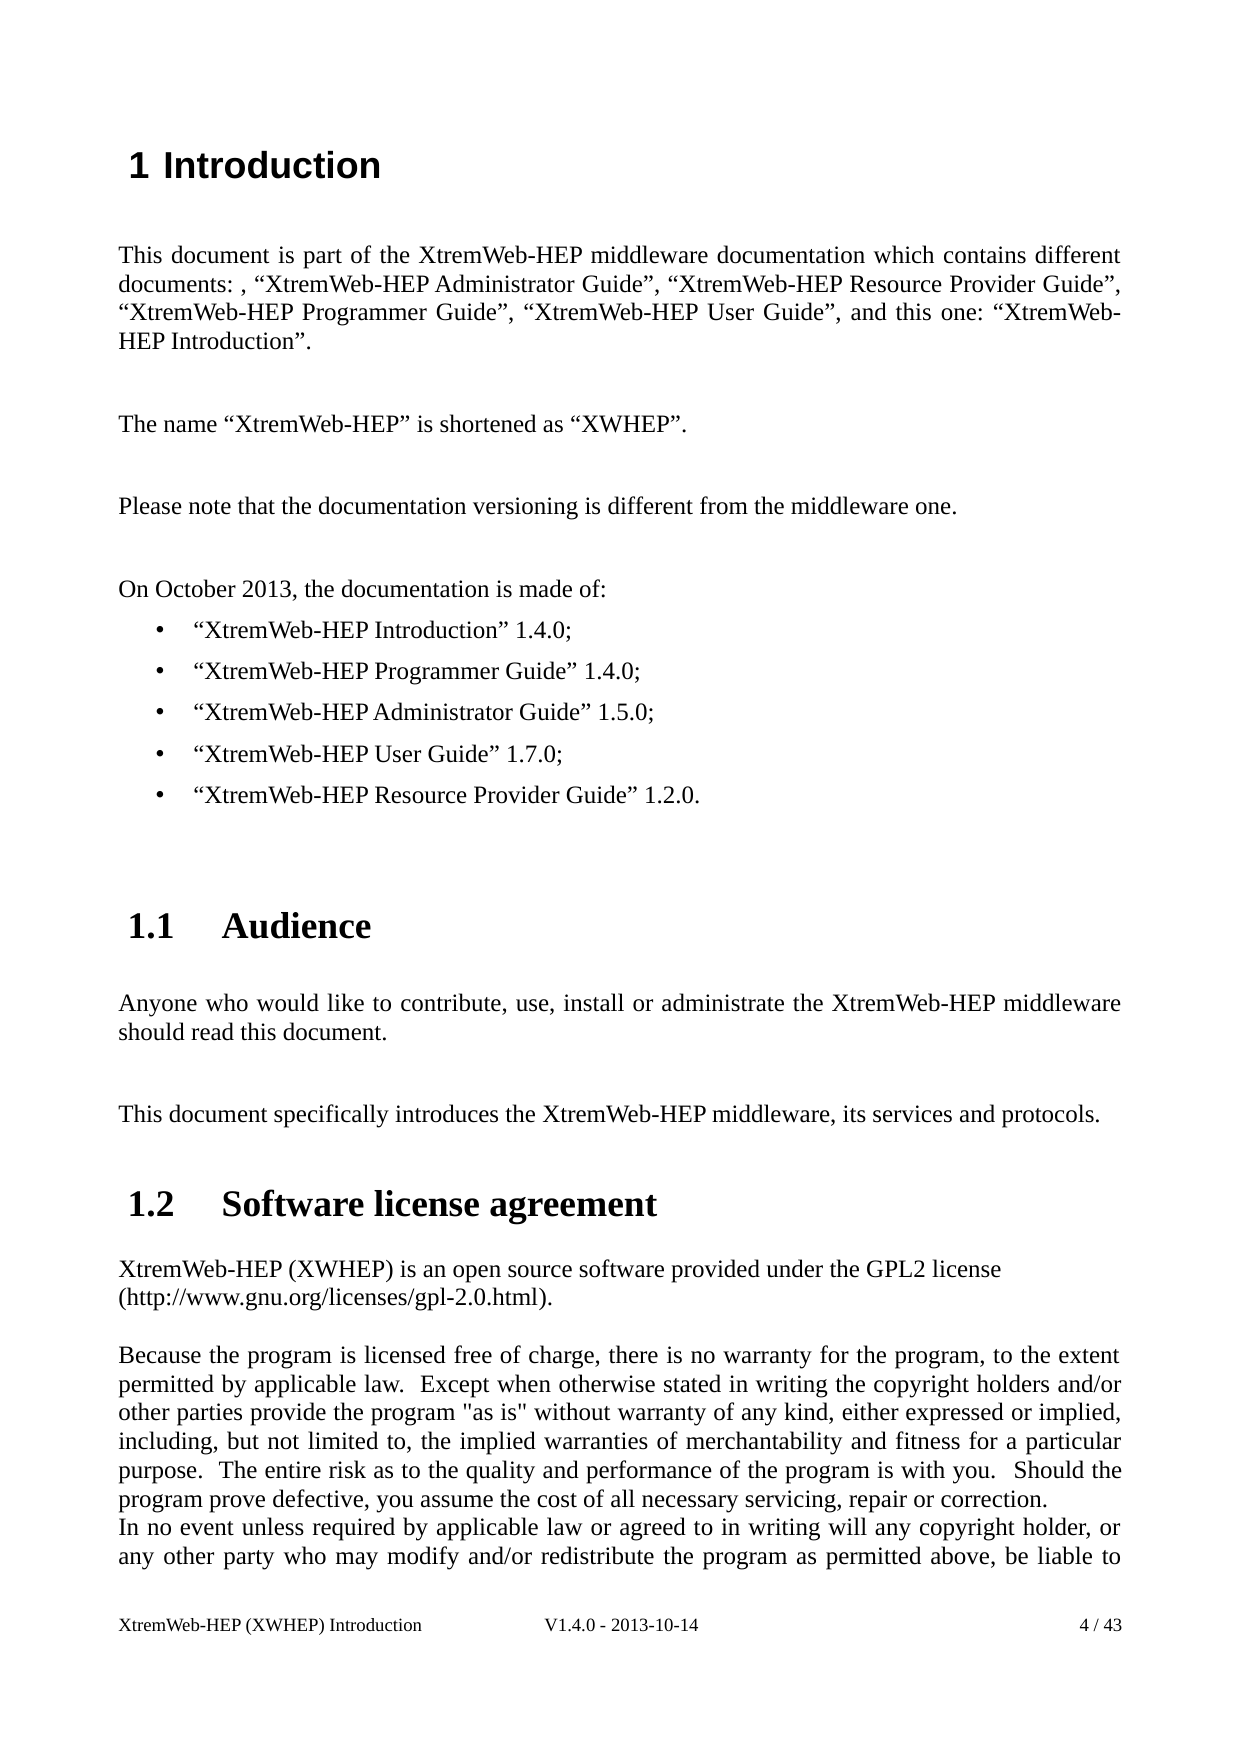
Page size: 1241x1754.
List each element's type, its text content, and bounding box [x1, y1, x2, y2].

subtitle Software license agreement [118, 1182, 1122, 1225]
text IN NO EVENT UNLESS REQUIRED BY APPLICABLE LAW OR AGREED TO IN WRITING WILL ANY COPYRIGHT HOLDER, OR ANY OTHER PARTY WHO MAY MODIFY AND/OR REDISTRIBUTE THE PROGRAM AS PERMITTED ABOVE, BE LIABLE TO [118, 1512, 1122, 1570]
list “XtremWeb-HEP Resource Provider Guide” 1.2.0. [156, 780, 1122, 809]
text This document is part of the XtremWeb-HEP middleware documentation which contains different documents: , “XtremWeb-HEP Administrator Guide”, “XtremWeb-HEP Resource Provider Guide”, “XtremWeb-HEP Programmer Guide”, “XtremWeb-HEP User Guide”, and this one: “XtremWeb-HEP Introduction”. [118, 240, 1122, 355]
subtitle Audience [118, 904, 1122, 947]
list “XtremWeb-HEP Administrator Guide” 1.5.0; [156, 697, 1122, 726]
text XtremWeb-HEP (XWHEP) is an open source software provided under the GPL2 license (http://www.gnu.org/licenses/gpl-2.0.html). [118, 1254, 1122, 1311]
subtitle Introduction [118, 143, 1122, 186]
list “XtremWeb-HEP Programmer Guide” 1.4.0; [156, 656, 1122, 685]
text BECAUSE THE PROGRAM IS LICENSED FREE OF CHARGE, THERE IS NO WARRANTY FOR THE PROGRAM, TO THE EXTENT PERMITTED BY APPLICABLE LAW. EXCEPT WHEN OTHERWISE STATED IN WRITING THE COPYRIGHT HOLDERS AND/OR OTHER PARTIES PROVIDE THE PROGRAM "AS IS" WITHOUT WARRANTY OF ANY KIND, EITHER EXPRESSED OR IMPLIED, INCLUDING, BUT NOT LIMITED TO, THE IMPLIED WARRANTIES OF MERCHANTABILITY AND FITNESS FOR A PARTICULAR PURPOSE. THE ENTIRE RISK AS TO THE QUALITY AND PERFORMANCE OF THE PROGRAM IS WITH YOU. SHOULD THE PROGRAM PROVE DEFECTIVE, YOU ASSUME THE COST OF ALL NECESSARY SERVICING, REPAIR OR CORRECTION. [118, 1340, 1122, 1512]
text This document specifically introduces the XtremWeb-HEP middleware, its services and protocols. [118, 1099, 1122, 1128]
text The name “XtremWeb-HEP” is shortened as “XWHEP”. [118, 409, 1122, 437]
list “XtremWeb-HEP Introduction” 1.4.0; [156, 615, 1122, 644]
text Please note that the documentation versioning is different from the middleware one. [118, 491, 1122, 520]
text Anyone who would like to contribute, use, install or administrate the XtremWeb-HEP middleware should read this document. [118, 988, 1122, 1046]
text On October 2013, the documentation is made of: [118, 574, 1122, 602]
list “XtremWeb-HEP User Guide” 1.7.0; [156, 739, 1122, 767]
